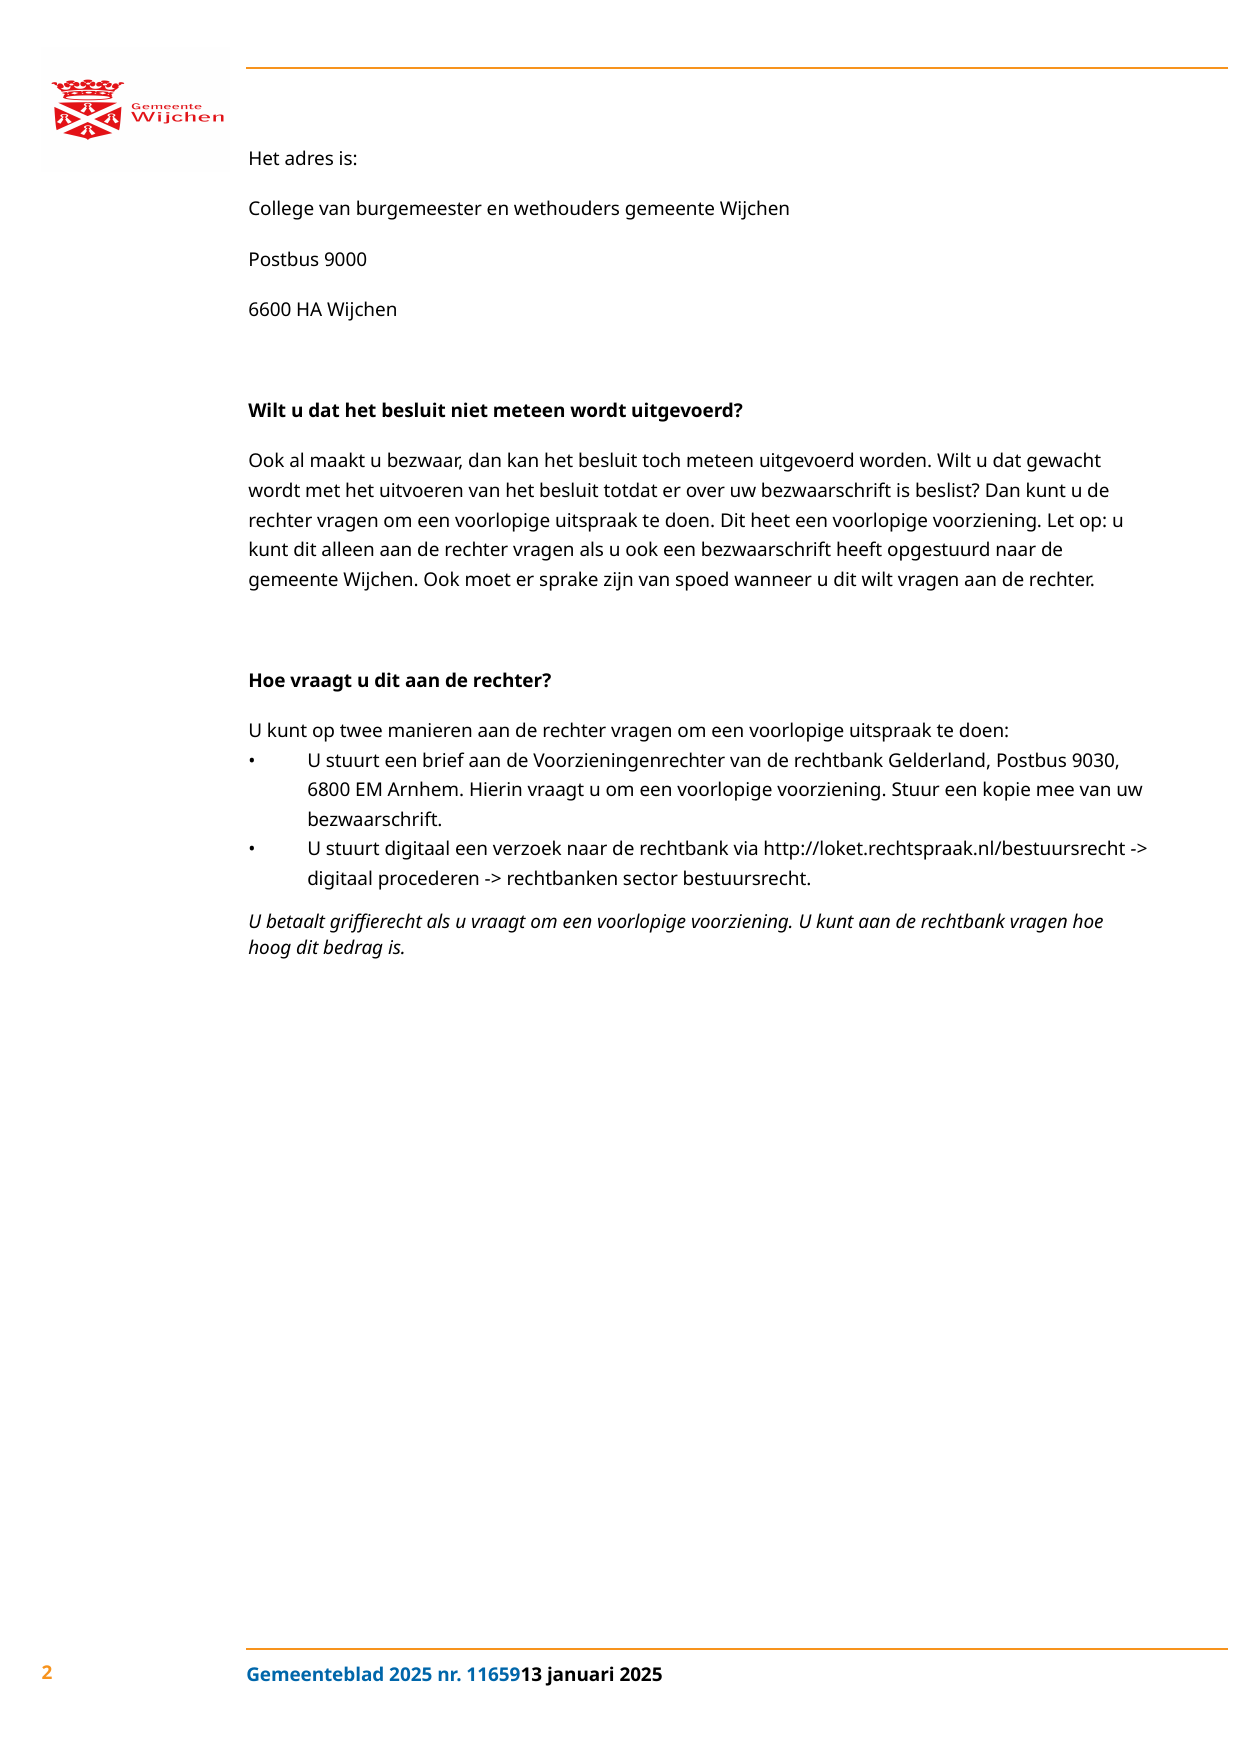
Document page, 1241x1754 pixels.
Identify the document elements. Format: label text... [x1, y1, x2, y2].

text Wilt u dat het besluit niet meteen wordt uitgevoerd? [248, 397, 1152, 423]
text College van burgemeester en wethouders gemeente Wijchen [248, 196, 1152, 221]
text Het adres is: [248, 145, 1152, 171]
text 6600 HA Wijchen [248, 296, 1152, 322]
picture [41, 47, 231, 172]
text Hoe vraagt u dit aan de rechter? [248, 667, 1152, 693]
list U stuurt een brief aan de Voorzieningenrechter van de rechtbank Gelderland, Postbus 9030, 6800 EM Arnhem. Hierin vraagt u om een voorlopige voorziening. Stuur een kopie mee van uw bezwaarschrift. [248, 747, 1152, 832]
text U betaalt griffierecht als u vraagt om een voorlopige voorziening. U kunt aan de rechtbank vragen hoe hoog dit bedrag is. [248, 908, 1152, 960]
list U stuurt digitaal een verzoek naar de rechtbank via http://loket.rechtspraak.nl/bestuursrecht -> digitaal procederen -> rechtbanken sector bestuursrecht. [248, 836, 1152, 891]
text Postbus 9000 [248, 246, 1152, 272]
text Ook al maakt u bezwaar, dan kan het besluit toch meteen uitgevoerd worden. Wilt u dat gewacht wordt met het uitvoeren van het besluit totdat er over uw bezwaarschrift is beslist? Dan kunt u de rechter vragen om een voorlopige uitspraak te doen. Dit heet een voorlopige voorziening. Let op: u kunt dit alleen aan de rechter vragen als u ook een bezwaarschrift heeft opgestuurd naar de gemeente Wijchen. Ook moet er sprake zijn van spoed wanneer u dit wilt vragen aan de rechter. [248, 448, 1152, 592]
text U kunt op twee manieren aan de rechter vragen om een voorlopige uitspraak te doen: [248, 717, 1152, 743]
